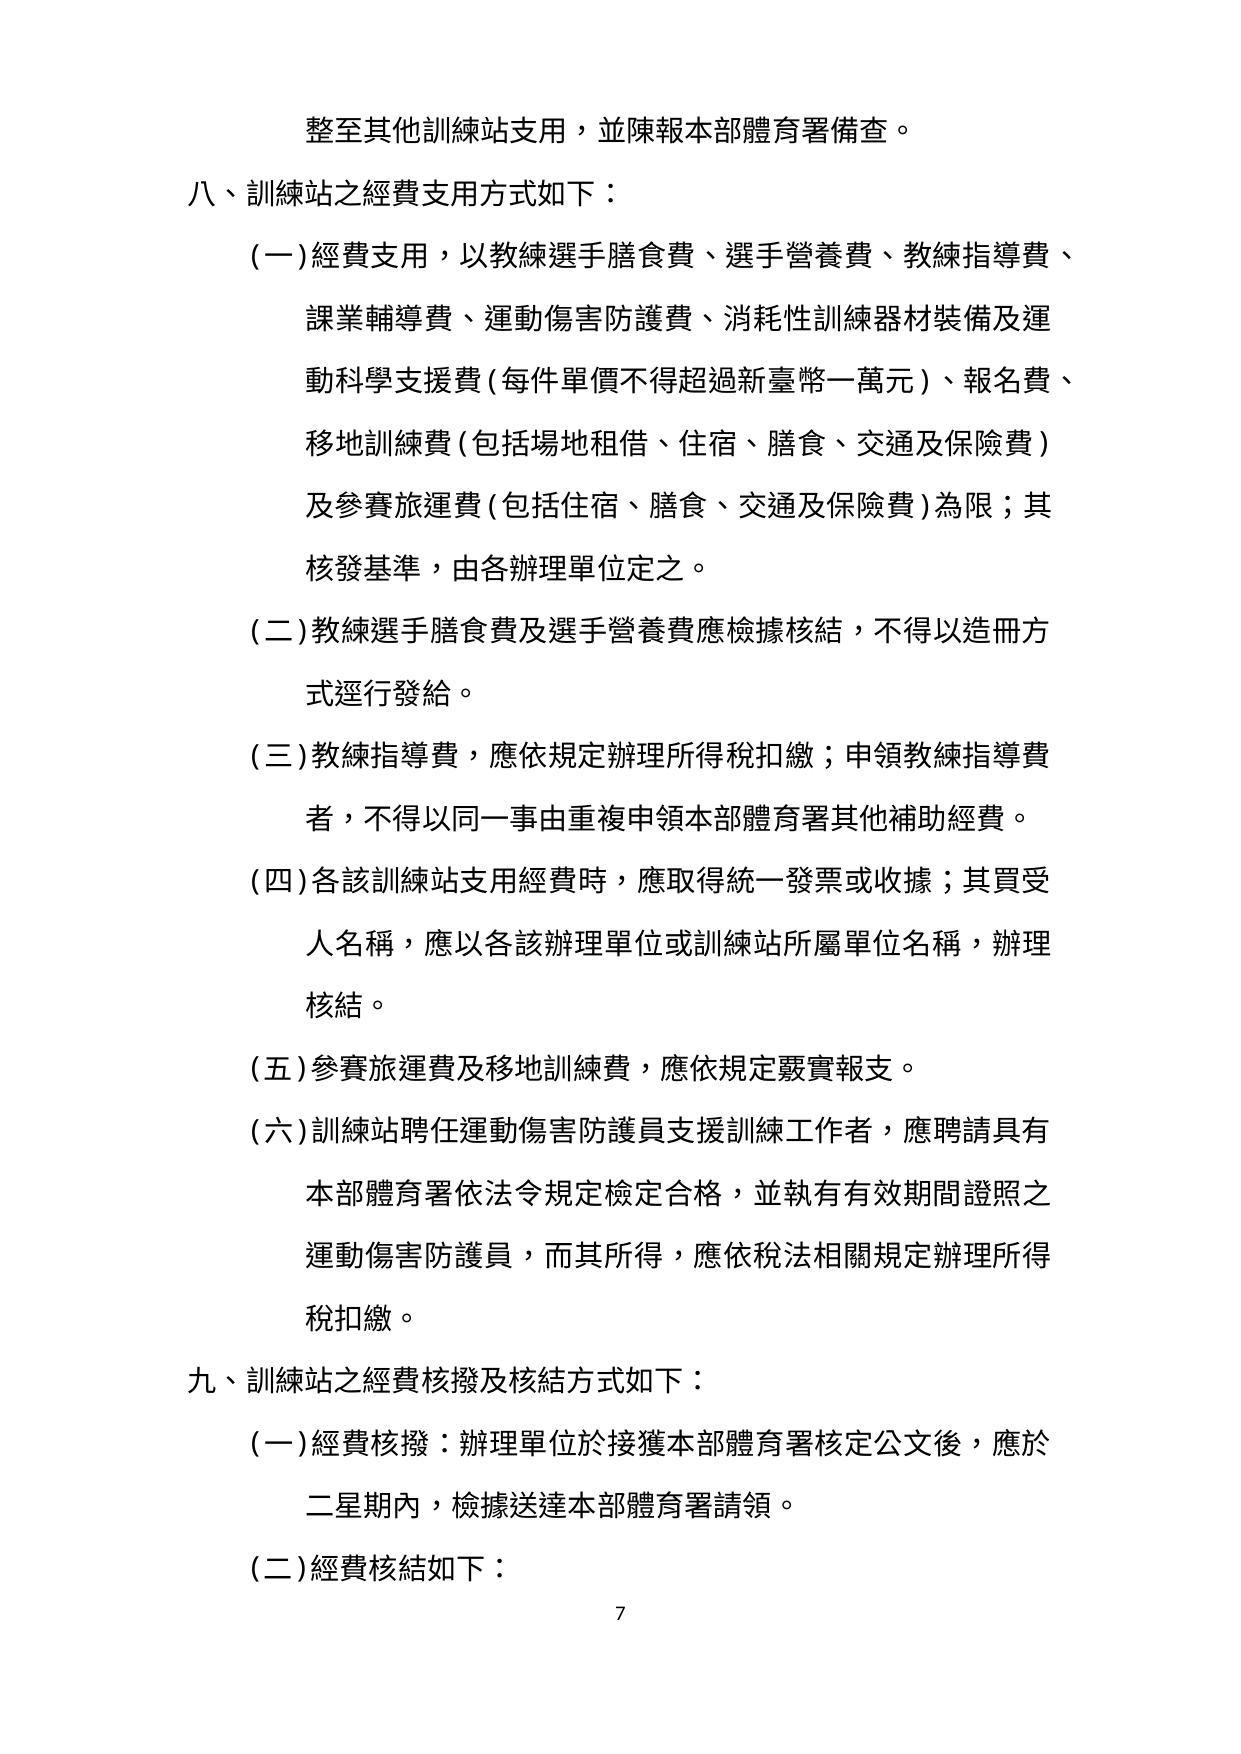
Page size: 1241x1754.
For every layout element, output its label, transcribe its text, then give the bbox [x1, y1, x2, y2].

text (五)參賽旅運費及移地訓練費，應依規定覈實報支。 [246, 1025, 1053, 1087]
text (一)經費支用，以教練選手膳食費、選手營養費、教練指導費、課業輔導費、運動傷害防護費、消耗性訓練器材裝備及運動科學支援費(每件單價不得超過新臺幣一萬元)、報名費、移地訓練費(包括場地租借、住宿、膳食、交通及保險費)及參賽旅運費(包括住宿、膳食、交通及保險費)為限；其核發基準，由各辦理單位定之。 [246, 212, 1053, 587]
text 九、訓練站之經費核撥及核結方式如下： [187, 1337, 1053, 1400]
text (四)各該訓練站支用經費時，應取得統一發票或收據；其買受人名稱，應以各該辦理單位或訓練站所屬單位名稱，辦理核結。 [246, 837, 1053, 1025]
text (三)教練指導費，應依規定辦理所得稅扣繳；申領教練指導費者，不得以同一事由重複申領本部體育署其他補助經費。 [246, 712, 1053, 837]
text (二)經費核結如下： [246, 1525, 1053, 1587]
text (一)經費核撥：辦理單位於接獲本部體育署核定公文後，應於二星期內，檢據送達本部體育署請領。 [246, 1400, 1053, 1525]
text 整至其他訓練站支用，並陳報本部體育署備查。 [246, 87, 1053, 150]
text 八、訓練站之經費支用方式如下： [187, 150, 1053, 212]
text (二)教練選手膳食費及選手營養費應檢據核結，不得以造冊方式逕行發給。 [246, 587, 1053, 712]
text (六)訓練站聘任運動傷害防護員支援訓練工作者，應聘請具有本部體育署依法令規定檢定合格，並執有有效期間證照之運動傷害防護員，而其所得，應依稅法相關規定辦理所得稅扣繳。 [246, 1087, 1053, 1337]
